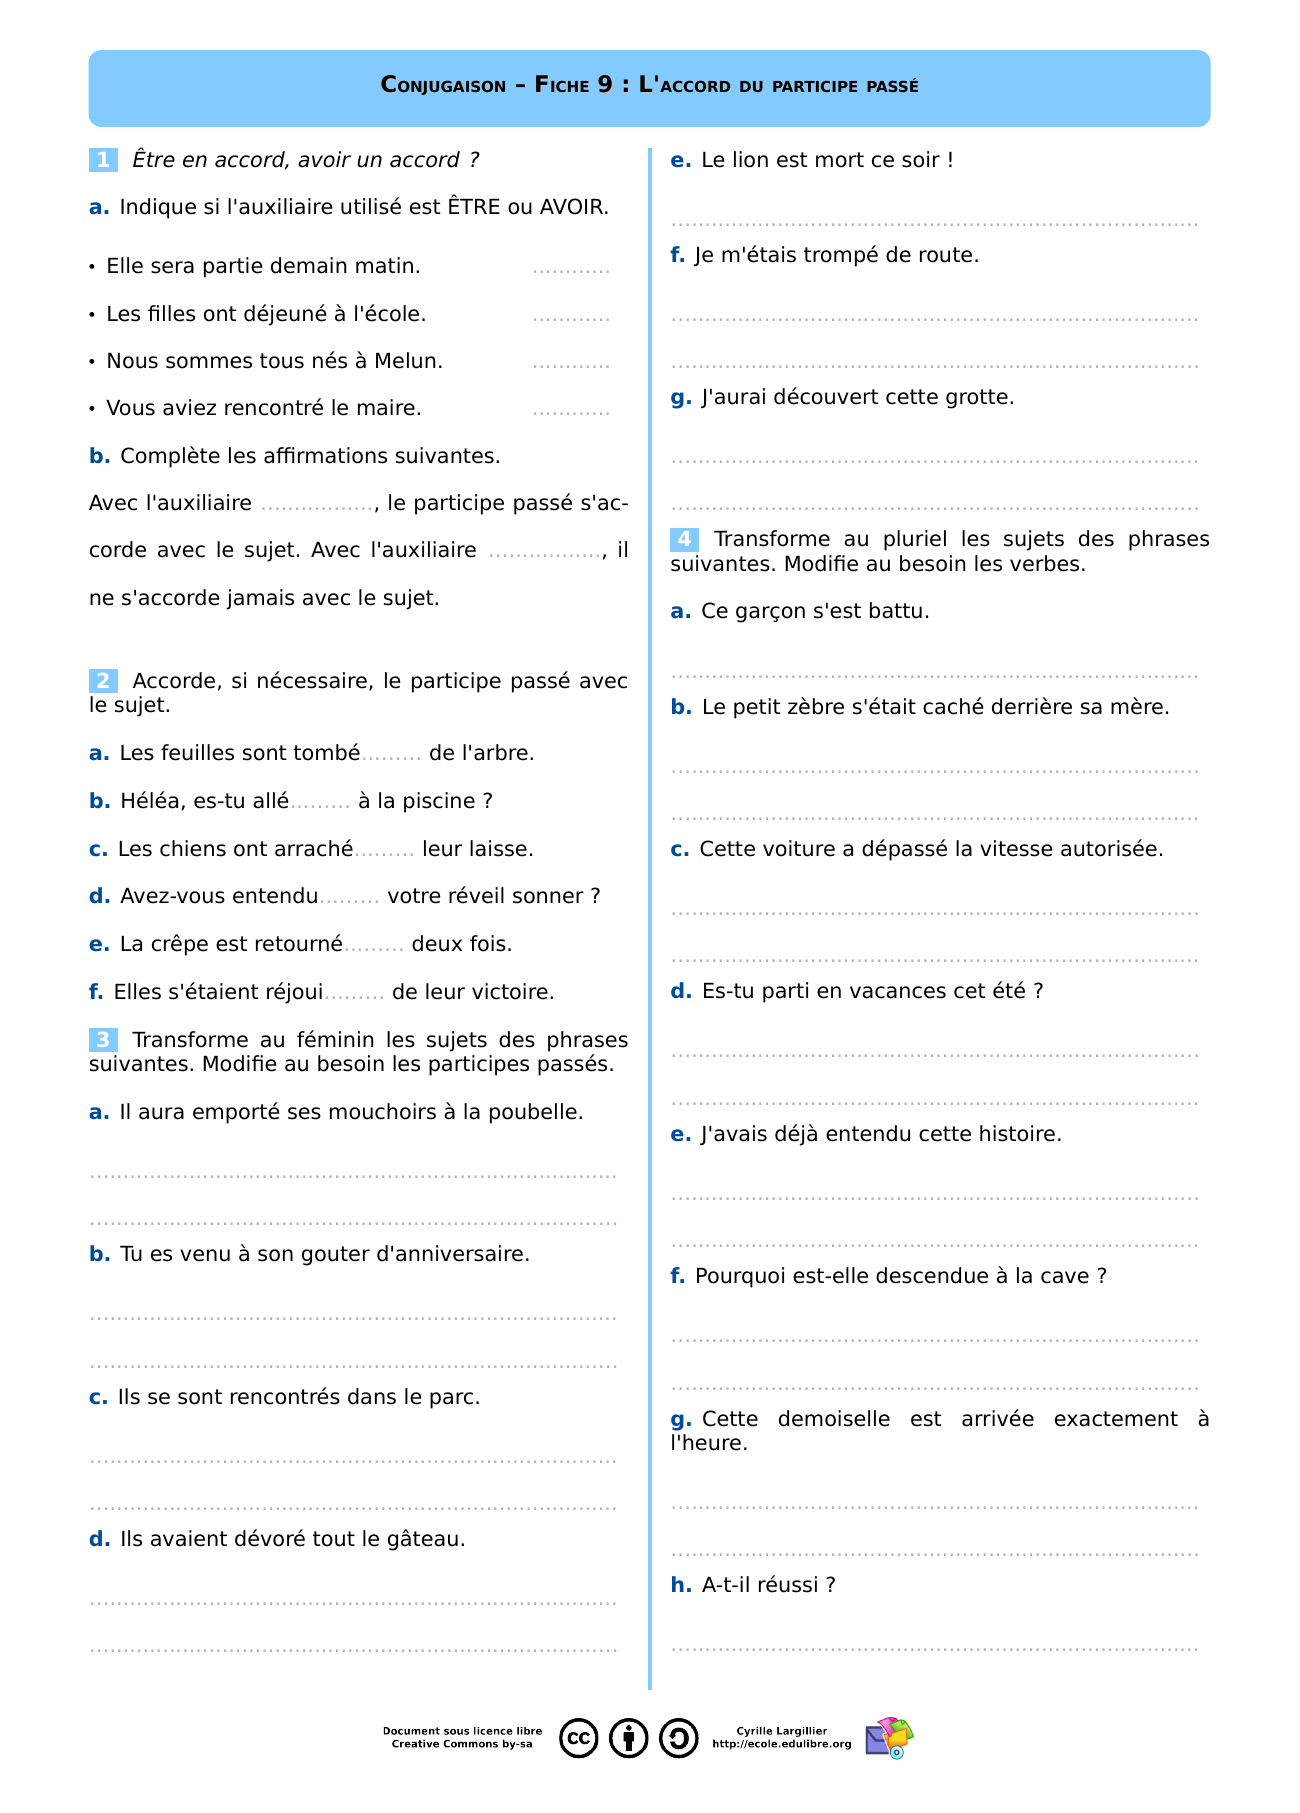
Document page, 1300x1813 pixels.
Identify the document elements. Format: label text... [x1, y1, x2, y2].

list …............................................................................. [88, 1278, 629, 1326]
list Nous sommes tous nés à Melun. ............ [88, 326, 629, 373]
list …............................................................................. [88, 1421, 629, 1468]
list …..........................................................................… [88, 1326, 629, 1373]
list A-t-il réussi ? [670, 1573, 1211, 1598]
list La crêpe est retourné...…… deux fois. [88, 932, 629, 956]
list J'avais déjà entendu cette histoire. [670, 1122, 1211, 1146]
list …..........................................................................… [670, 1348, 1211, 1395]
list Ce garçon s'est battu. [670, 599, 1211, 624]
list Avez-vous entendu...…… votre réveil sonner ? [88, 884, 629, 909]
list Transforme au féminin les sujets des phrases suivantes. Modifie au besoin les participes passés. [88, 1028, 629, 1076]
list …............................................................................. [670, 1205, 1211, 1252]
list Ils avaient dévoré tout le gâteau. [88, 1527, 629, 1551]
list Transforme au pluriel les sujets des phrases suivantes. Modifie au besoin les verbes. [670, 527, 1211, 576]
list Tu es venu à son gouter d'anniversaire. [88, 1242, 629, 1267]
list Elles s'étaient réjoui...…… de leur victoire. [88, 980, 629, 1004]
list …............................................................................. [670, 1467, 1211, 1514]
list Le petit zèbre s'était caché derrière sa mère. [670, 695, 1211, 719]
list …..........................................................................… [670, 1514, 1211, 1562]
list Cette demoiselle est arrivée exactement à l'heure. [670, 1407, 1211, 1455]
list Être en accord, avoir un accord ? [118, 148, 629, 172]
list Indique si l'auxiliaire utilisé est ÊTRE ou AVOIR. [88, 195, 629, 220]
list …............................................................................. [88, 1468, 629, 1515]
list …..........................................................................… [88, 1610, 629, 1658]
list …..........................................................................… [670, 468, 1211, 516]
list …............................................................................. [670, 920, 1211, 968]
picture [383, 1712, 916, 1764]
list …..........................................................................… [670, 1016, 1211, 1063]
list …..........................................................................… [670, 1300, 1211, 1348]
list …..........................................................................… [88, 1183, 629, 1231]
list Je m'étais trompé de route. [670, 243, 1211, 267]
list …............................................................................. [670, 421, 1211, 468]
list …............................................................................. [670, 1063, 1211, 1110]
list Il aura emporté ses mouchoirs à la poubelle. [88, 1100, 629, 1124]
list …..........................................................................… [670, 731, 1211, 778]
list …..........................................................................… [670, 873, 1211, 920]
list J'aurai découvert cette grotte. [670, 385, 1211, 409]
list Cette voiture a dépassé la vitesse autorisée. [670, 837, 1211, 861]
list Les feuilles sont tombé...…… de l'arbre. [88, 741, 629, 765]
list …............................................................................. [670, 778, 1211, 825]
list Avec l'auxiliaire ….............., le participe passé s'ac-corde avec le sujet. Avec l'auxiliaire ….............., il ne s'accorde jamais avec le sujet. [88, 468, 629, 610]
list …............................................................................. [88, 1136, 629, 1183]
list Les filles ont déjeuné à l'école. ............ [88, 279, 629, 326]
list Elle sera partie demain matin. ............ [88, 231, 629, 279]
list Vous aviez rencontré le maire. ............ [88, 373, 629, 421]
list Ils se sont rencontrés dans le parc. [88, 1385, 629, 1409]
list …............................................................................. [670, 1609, 1211, 1657]
list …............................................................................. [670, 184, 1211, 231]
list Pourquoi est-elle descendue à la cave ? [670, 1264, 1211, 1288]
list …............................................................................. [88, 1563, 629, 1610]
list Les chiens ont arraché...…… leur laisse. [88, 837, 629, 861]
list …..........................................................................… [670, 326, 1211, 373]
list Héléa, es-tu allé...…… à la piscine ? [88, 789, 629, 813]
list …..........................................................................… [670, 1158, 1211, 1205]
list Le lion est mort ce soir ! [670, 148, 1211, 172]
list …............................................................................. [670, 279, 1211, 326]
list Accorde, si nécessaire, le participe passé avec le sujet. [88, 669, 629, 717]
list Es-tu parti en vacances cet été ? [670, 979, 1211, 1004]
list Complète les affirmations suivantes. [88, 421, 629, 468]
list …............................................................................. [670, 636, 1211, 683]
